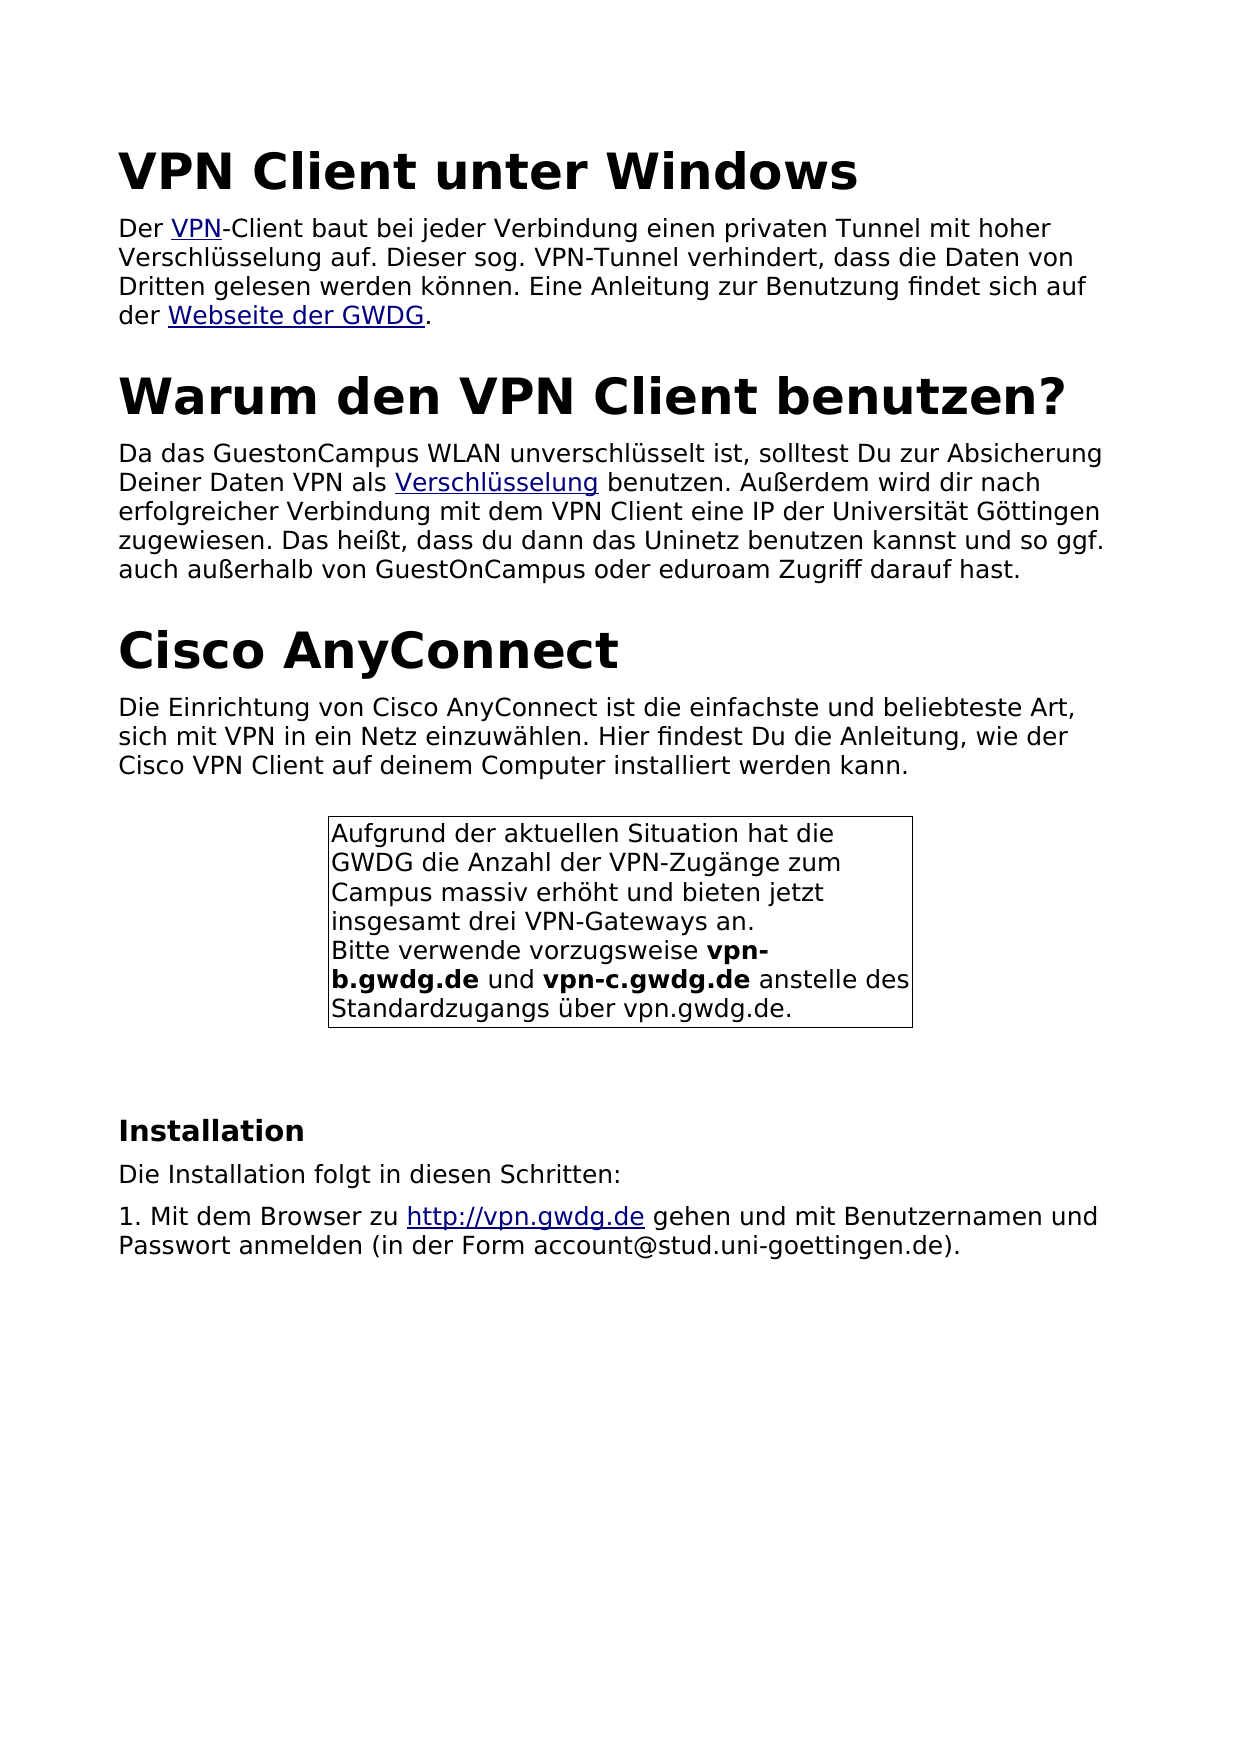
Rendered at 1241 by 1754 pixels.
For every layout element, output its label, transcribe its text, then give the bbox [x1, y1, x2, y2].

subtitle Cisco AnyConnect [118, 622, 1122, 680]
text 1. Mit dem Browser zu http://vpn.gwdg.de gehen und mit Benutzernamen und Passwort anmelden (in der Form account@stud.uni-goettingen.de). [118, 1202, 1122, 1261]
subtitle Warum den VPN Client benutzen? [118, 368, 1122, 426]
subtitle VPN Client unter Windows [118, 143, 1122, 201]
text Da das GuestonCampus WLAN unverschlüsselt ist, solltest Du zur Absicherung Deiner Daten VPN als Verschlüsselung benutzen. Außerdem wird dir nach erfolgreicher Verbindung mit dem VPN Client eine IP der Universität Göttingen zugewiesen. Das heißt, dass du dann das Uninetz benutzen kannst und so ggf. auch außerhalb von GuestOnCampus oder eduroam Zugriff darauf hast. [118, 439, 1122, 584]
text Die Einrichtung von Cisco AnyConnect ist die einfachste und beliebteste Art, sich mit VPN in ein Netz einzuwählen. Hier findest Du die Anleitung, wie der Cisco VPN Client auf deinem Computer installiert werden kann. [118, 693, 1122, 780]
text Der VPN-Client baut bei jeder Verbindung einen privaten Tunnel mit hoher Verschlüsselung auf. Dieser sog. VPN-Tunnel verhindert, dass die Daten von Dritten gelesen werden können. Eine Anleitung zur Benutzung findet sich auf der Webseite der GWDG. [118, 214, 1122, 331]
table_header Aufgrund der aktuellen Situation hat die GWDG die Anzahl der VPN-Zugänge zum Campus massiv erhöht und bieten jetzt insgesamt drei VPN-Gateways an. Bitte verwende vorzugsweise vpn-b.gwdg.de und vpn-c.gwdg.de anstelle des Standardzugangs über vpn.gwdg.de. [329, 817, 912, 1027]
subtitle Installation [118, 1114, 1122, 1148]
text Die Installation folgt in diesen Schritten: [118, 1161, 1122, 1190]
